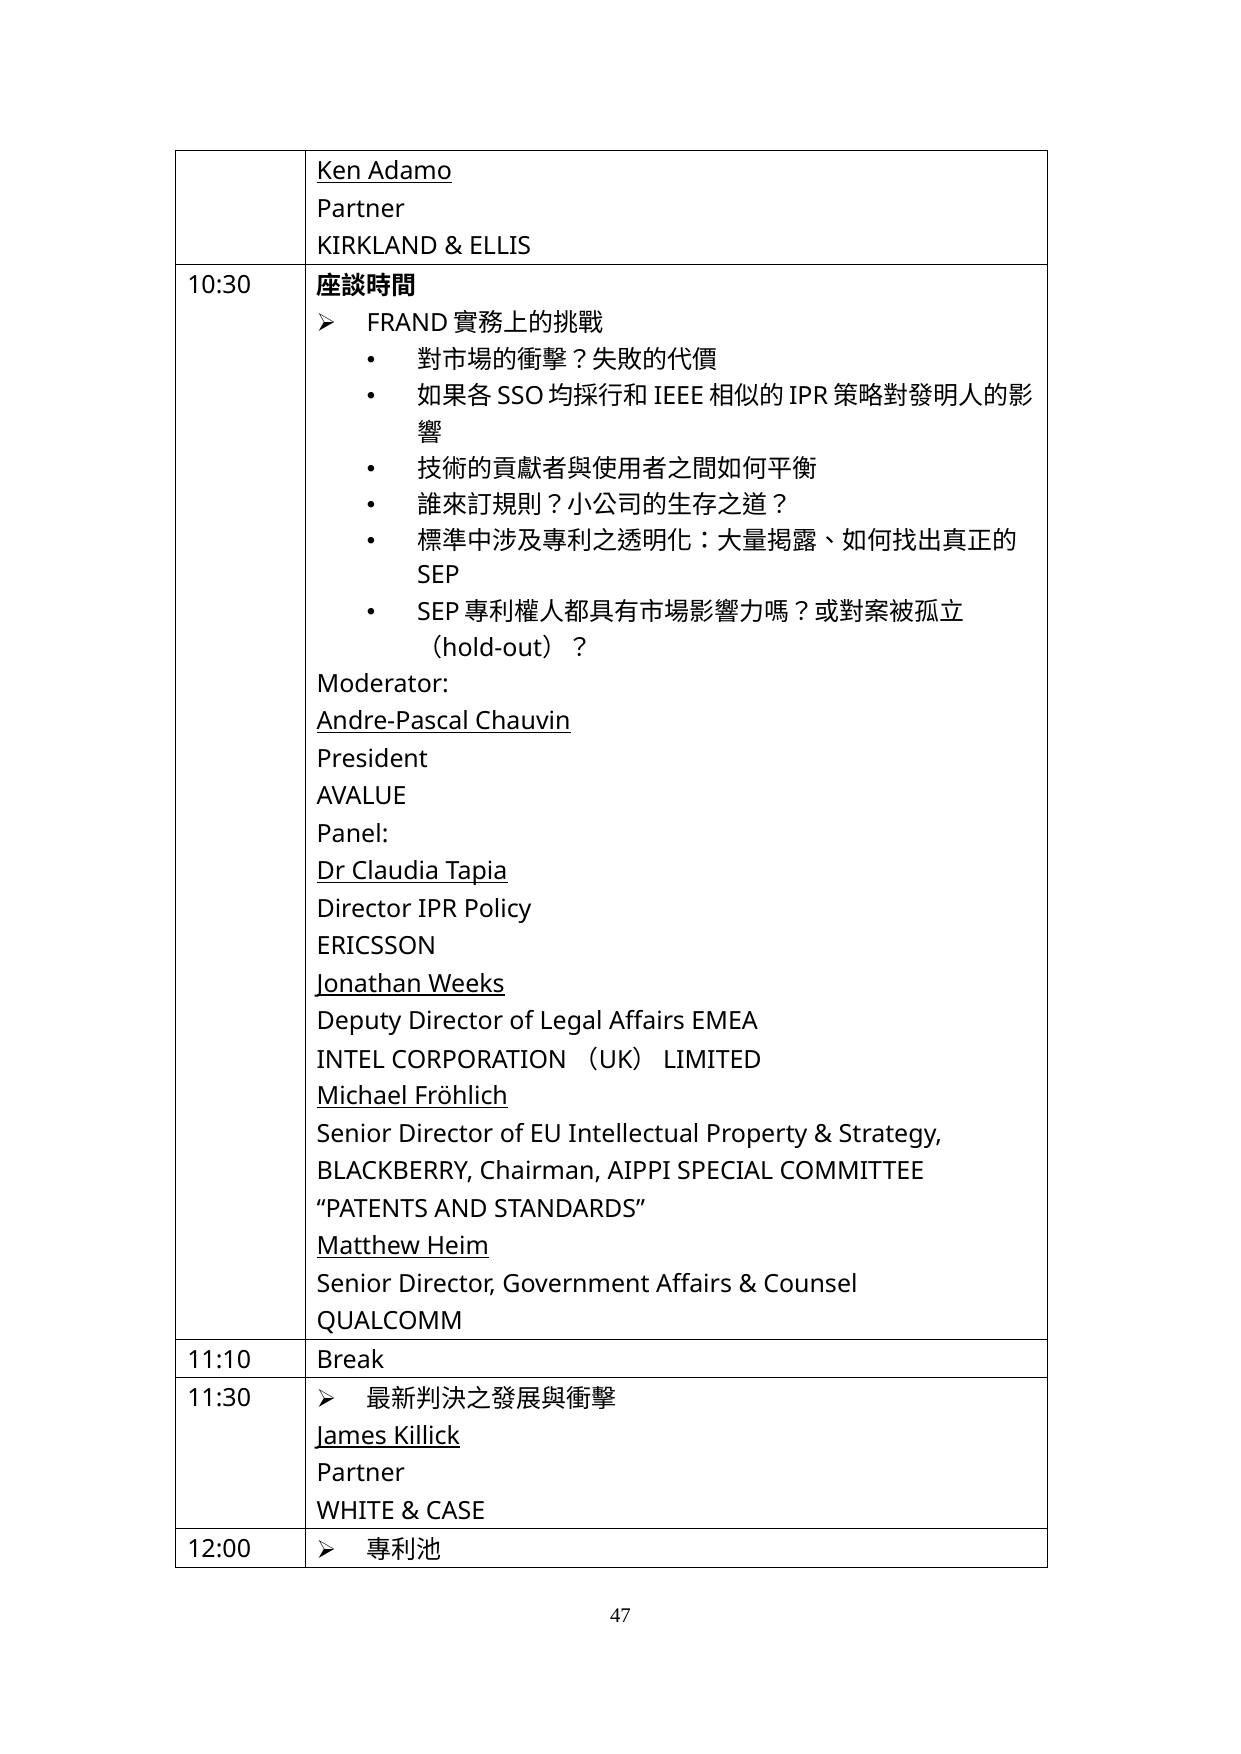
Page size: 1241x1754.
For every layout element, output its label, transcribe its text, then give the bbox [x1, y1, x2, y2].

table_cell 專利池 FRAND與專利池 專利池在訴訟中的影響 John Sideris Principal Licensing Counsel KONINKLIJKE PHILIPS N.V. Roberto Dini Founder SISVEL INTERNATIONAL [306, 1529, 1047, 1567]
table_cell 2015美國FRAND相關專利訴訟回顧 FRAND：Microsoft / Motorola, FTC and Ericsson v D-Link 美國最高法院 AIA與post-grant review 美國國會與AIA再修正 US訴訟與ITC 美國與UPC Ken Adamo Partner KIRKLAND & ELLIS [306, 151, 1047, 263]
table_cell 11:10 [176, 1340, 305, 1377]
table_cell Break [306, 1340, 1047, 1377]
table_cell 最新判決之發展與衝擊 James Killick Partner WHITE & CASE [306, 1378, 1047, 1528]
table_cell 10:30 [176, 265, 305, 1339]
table_cell [176, 151, 305, 263]
table_cell 11:30 [176, 1378, 305, 1528]
table_cell 12:00 [176, 1529, 305, 1567]
table_cell 座談時間 FRAND實務上的挑戰 對市場的衝擊？失敗的代價 如果各SSO均採行和IEEE相似的IPR策略對發明人的影響 技術的貢獻者與使用者之間如何平衡 誰來訂規則？小公司的生存之道？ 標準中涉及專利之透明化：大量掲露、如何找出真正的SEP SEP專利權人都具有市場影響力嗎？或對案被孤立（hold-out）？ Moderator: Andre-Pascal Chauvin President AVALUE Panel: Dr Claudia Tapia Director IPR Policy ERICSSON Jonathan Weeks Deputy Director of Legal Affairs EMEA INTEL CORPORATION （UK） LIMITED Michael Fröhlich Senior Director of EU Intellectual Property & Strategy, BLACKBERRY, Chairman, AIPPI SPECIAL COMMITTEE “PATENTS AND STANDARDS” Matthew Heim Senior Director, Government Affairs & Counsel QUALCOMM [306, 265, 1047, 1339]
